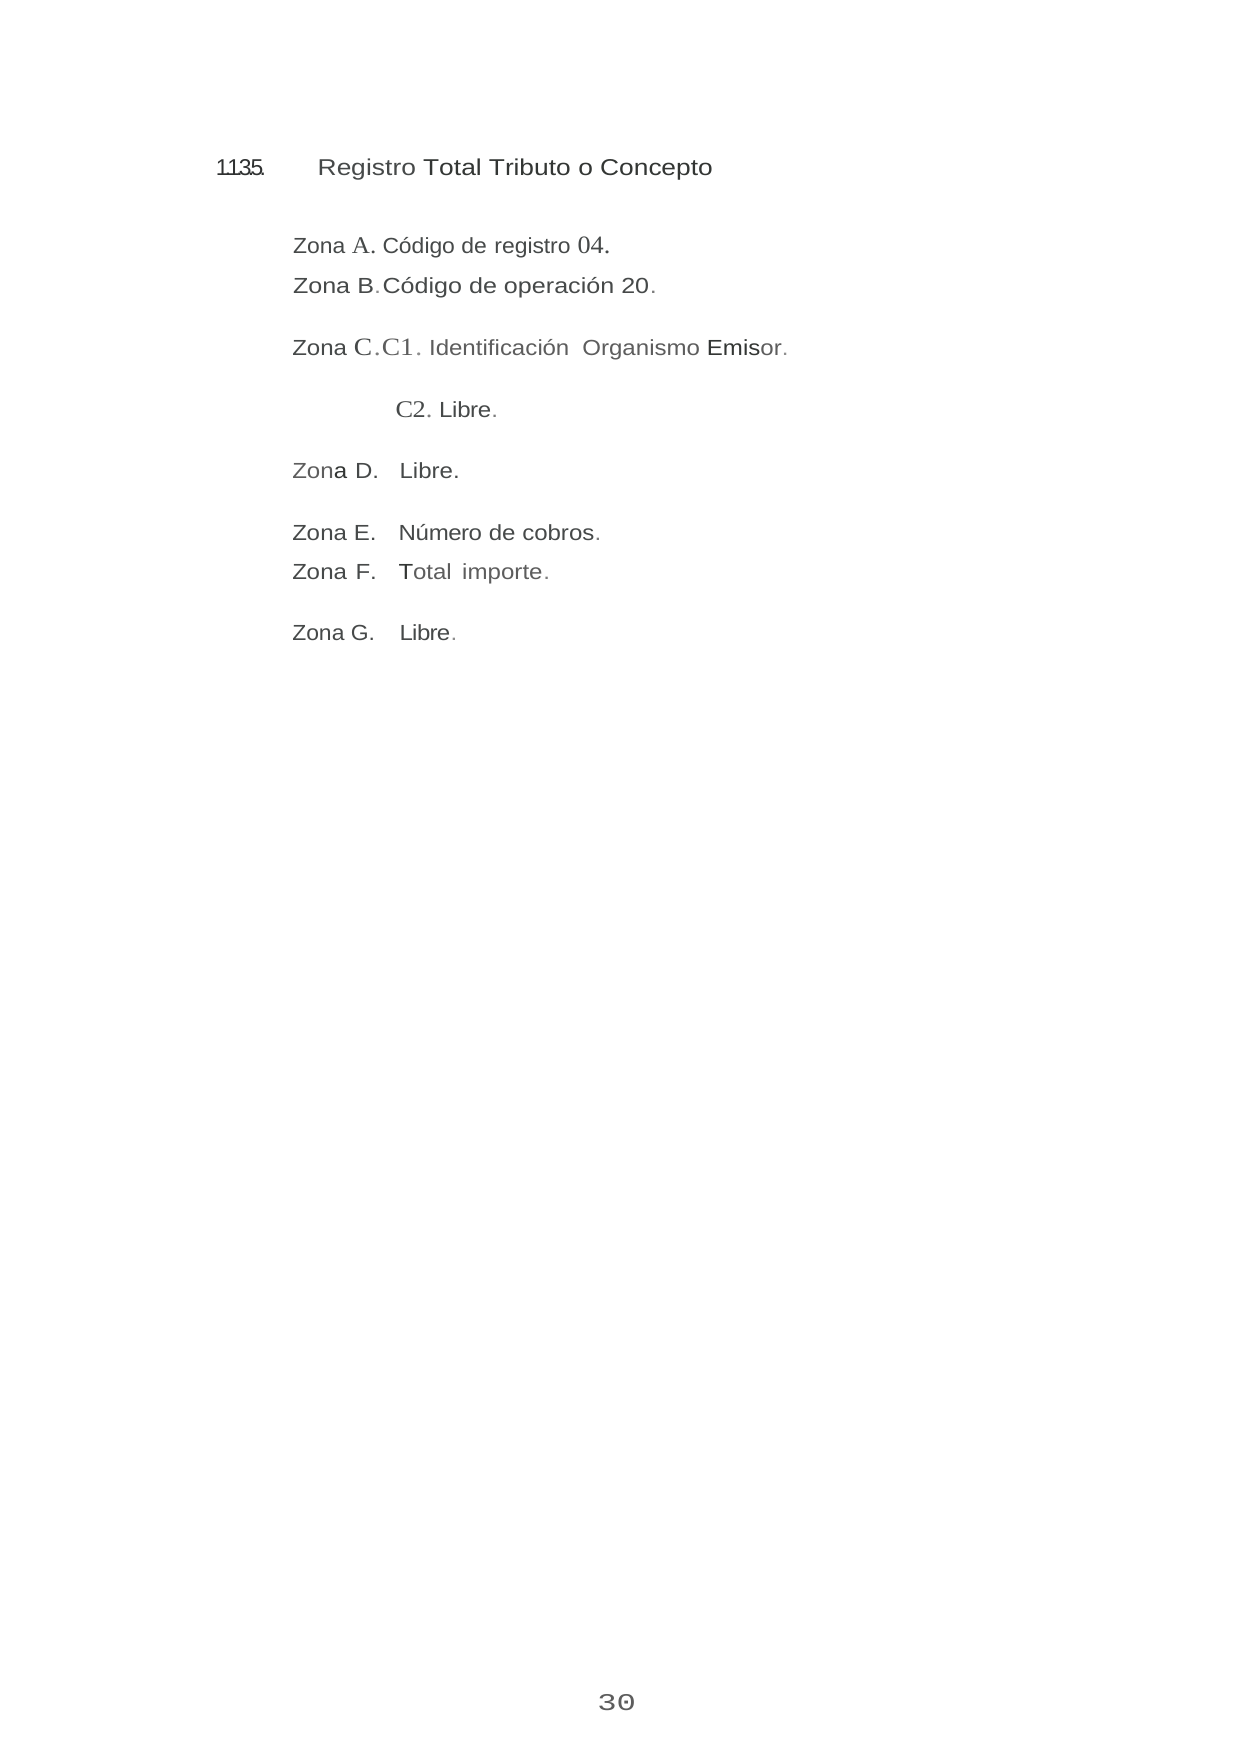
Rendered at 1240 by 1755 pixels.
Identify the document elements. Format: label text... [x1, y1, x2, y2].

text Zona A. Código de registro 04. [293, 230, 1233, 259]
text Zona D. Libre. [292, 458, 1233, 483]
text Zona C.C1. Identificación Organismo Emisor. [292, 332, 1233, 361]
text Zona G. Libre. [292, 620, 1233, 645]
text Zona B.Código de operación 20. [293, 273, 1233, 299]
list Registro Total Tributo o Concepto [216, 154, 1233, 181]
text Zona E. Número de cobros. Zona F. Total importe. [292, 520, 601, 584]
text C2. Libre. [175, 395, 718, 422]
